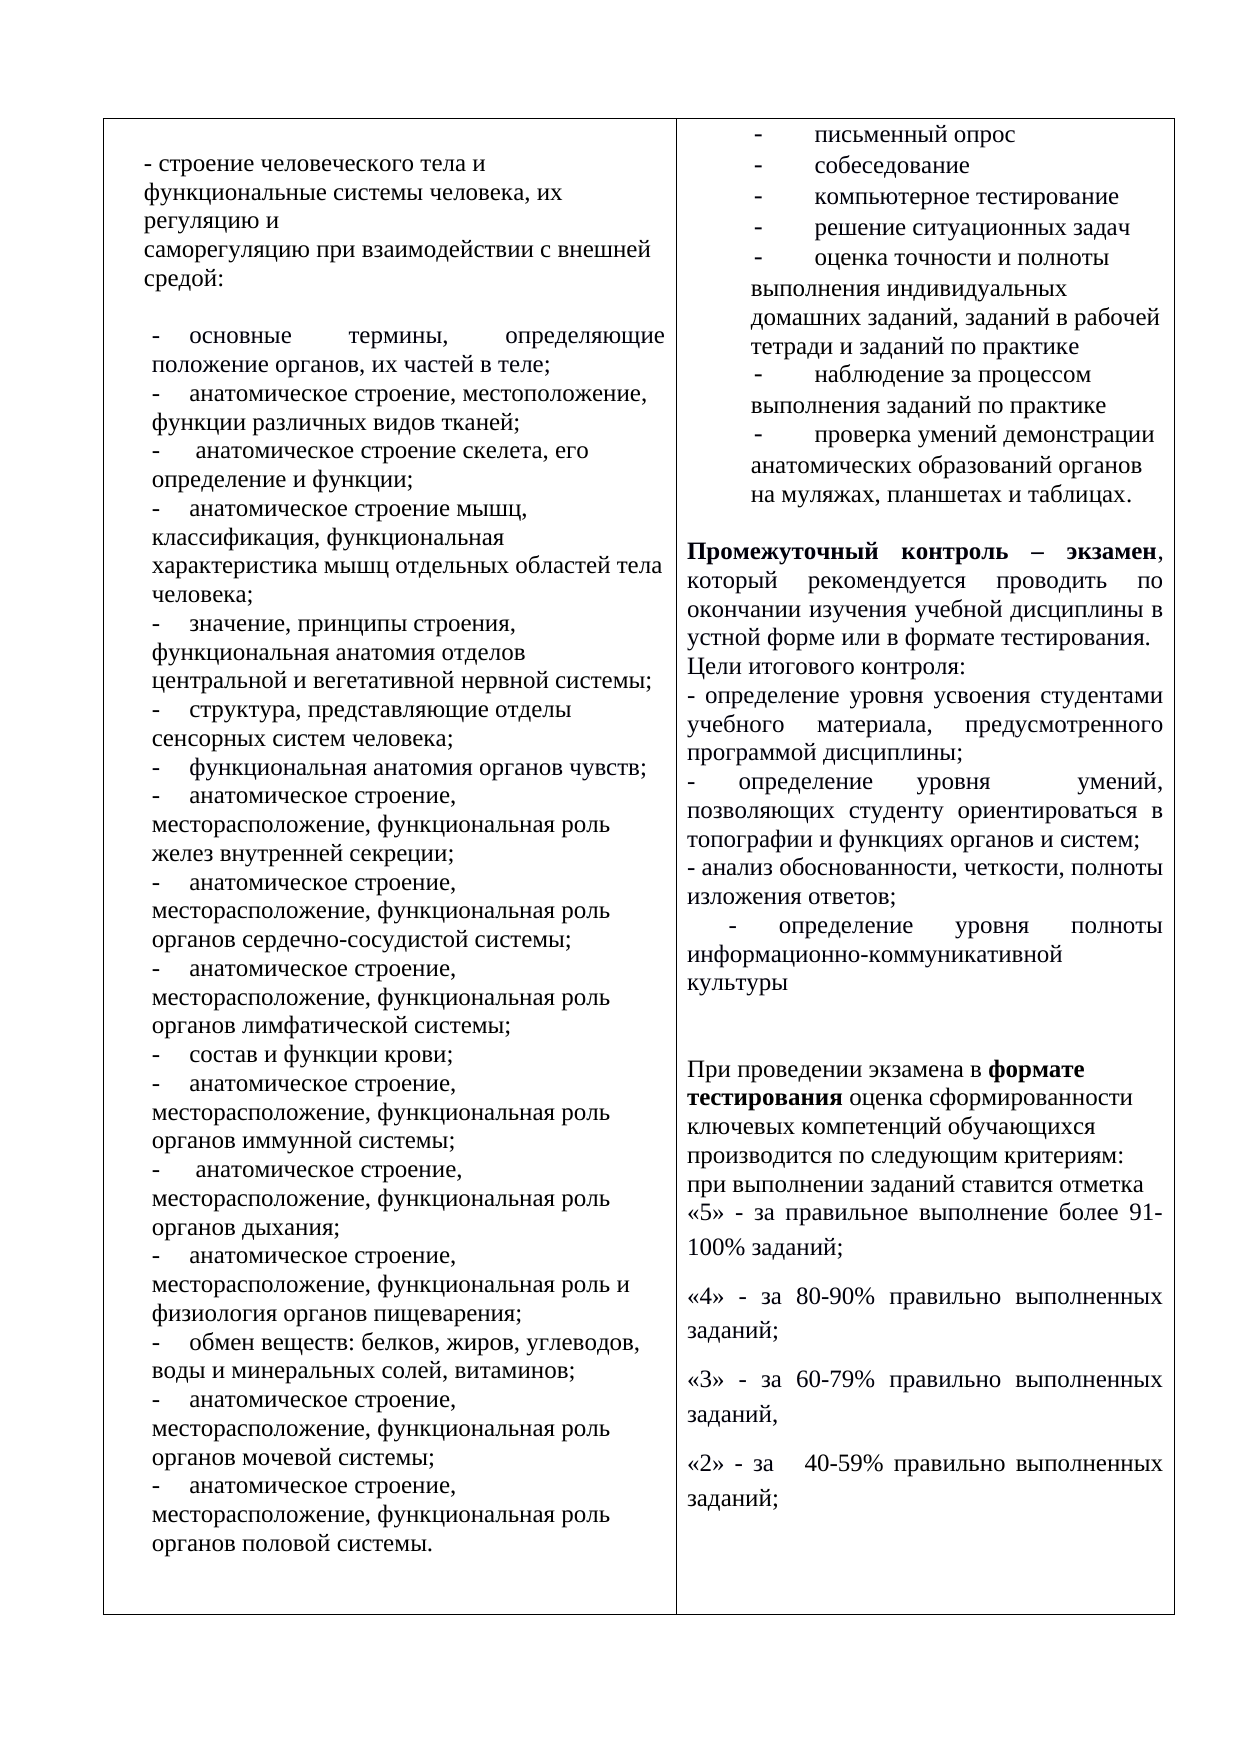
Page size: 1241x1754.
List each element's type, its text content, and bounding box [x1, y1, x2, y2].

table_cell - строение человеческого тела и функциональные системы человека, их регуляцию и саморегуляцию при взаимодействии с внешней средой: основные термины, определяющие положение органов, их частей в теле; анатомическое строение, местоположение, функции различных видов тканей; анатомическое строение скелета, его определение и функции; анатомическое строение мышц, классификация, функциональная характеристика мышц отдельных областей тела человека; значение, принципы строения, функциональная анатомия отделов центральной и вегетативной нервной системы; структура, представляющие отделы сенсорных систем человека; функциональная анатомия органов чувств; анатомическое строение, месторасположение, функциональная роль желез внутренней секреции; анатомическое строение, месторасположение, функциональная роль органов сердечно-сосудистой системы; анатомическое строение, месторасположение, функциональная роль органов лимфатической системы; состав и функции крови; анатомическое строение, месторасположение, функциональная роль органов иммунной системы; анатомическое строение, месторасположение, функциональная роль органов дыхания; анатомическое строение, месторасположение, функциональная роль и физиология органов пищеварения; обмен веществ: белков, жиров, углеводов, воды и минеральных солей, витаминов; анатомическое строение, месторасположение, функциональная роль органов мочевой системы; анатомическое строение, месторасположение, функциональная роль органов половой системы. [104, 119, 676, 1614]
table_cell письменный опрос собеседование компьютерное тестирование решение ситуационных задач оценка точности и полноты выполнения индивидуальных домашних заданий, заданий в рабочей тетради и заданий по практике наблюдение за процессом выполнения заданий по практике проверка умений демонстрации анатомических образований органов на муляжах, планшетах и таблицах. Промежуточный контроль – экзамен, который рекомендуется проводить по окончании изучения учебной дисциплины в устной форме или в формате тестирования. Цели итогового контроля: - определение уровня усвоения студентами учебного материала, предусмотренного программой дисциплины; - определение уровня умений, позволяющих студенту ориентироваться в топографии и функциях органов и систем; - анализ обоснованности, четкости, полноты изложения ответов; - определение уровня полноты информационно-коммуникативной культуры При проведении экзамена в формате тестирования оценка сформированности ключевых компетенций обучающихся производится по следующим критериям: при выполнении заданий ставится отметка «5» - за правильное выполнение более 91-100% заданий; «4» - за 80-90% правильно выполненных заданий; «3» - за 60-79% правильно выполненных заданий, «2» - за 40-59% правильно выполненных заданий; [677, 119, 1174, 1614]
